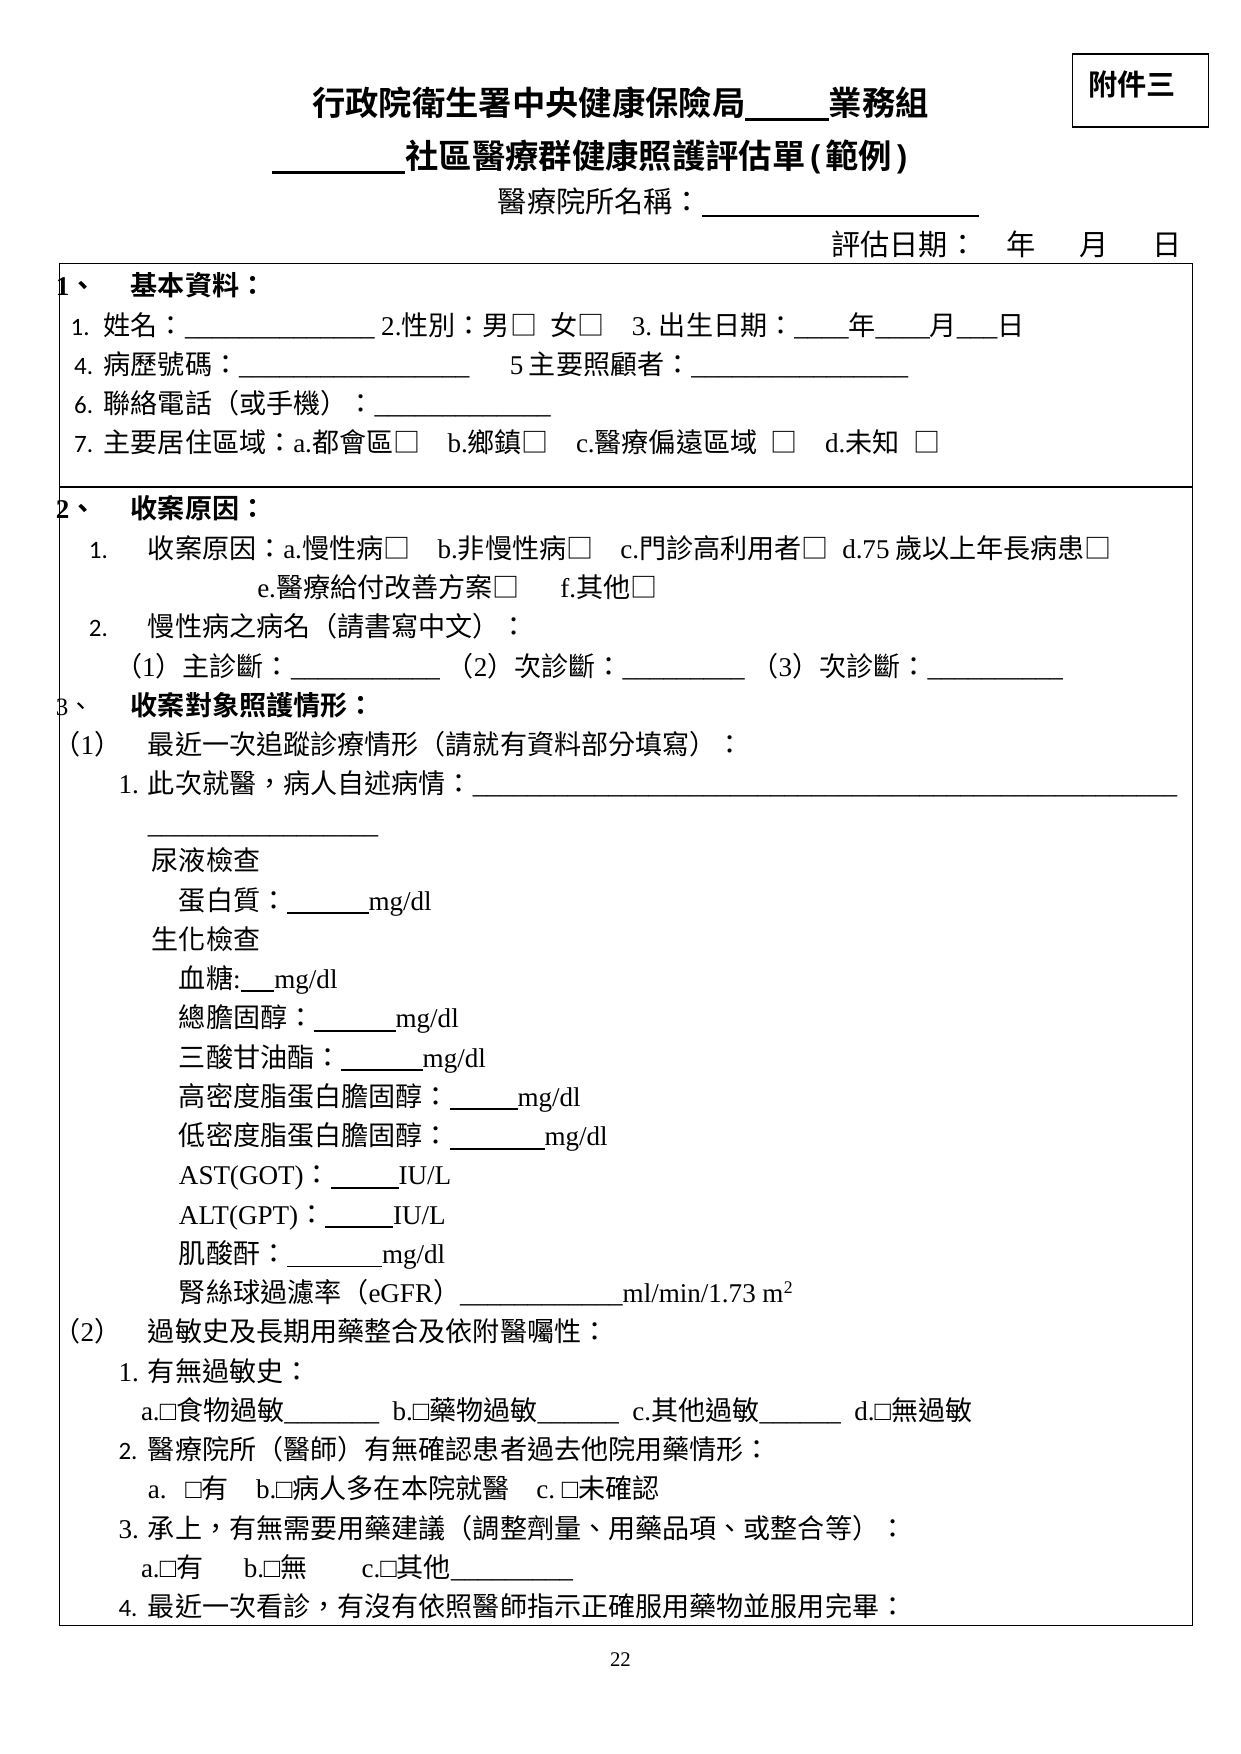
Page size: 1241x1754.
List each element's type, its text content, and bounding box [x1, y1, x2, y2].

text 醫療院所名稱： [59, 179, 1181, 221]
text 附件三 [1088, 62, 1192, 104]
text 評估日期： 年 月 日 [59, 221, 1181, 263]
table_header 基本資料： 姓名：______________ 2.性別：男□ 女□ 3. 出生日期：____年____月___日 病歷號碼：_________________ 5主要照顧者：________________ 聯絡電話（或手機）：_____________ 主要居住區域：a.都會區□ b.鄉鎮□ c.醫療偏遠區域 □ d.未知 □ [60, 264, 1192, 486]
text 社區醫療群健康照護評估單(範例) [59, 130, 1181, 179]
table_cell 收案原因： 收案原因：a.慢性病□ b.非慢性病□ c.門診高利用者□ d.75歲以上年長病患□ e.醫療給付改善方案□ f.其他□ 慢性病之病名（請書寫中文）： （1）主診斷：___________ （2）次診斷：_________ （3）次診斷：__________ 收案對象照護情形： 最近一次追蹤診療情形（請就有資料部分填寫）： 此次就醫，病人自述病情：_____________________________________________________________________ 尿液檢查 蛋白質： mg/dl 生化檢查 血糖: mg/dl 總膽固醇： mg/dl 三酸甘油酯： mg/dl 高密度脂蛋白膽固醇： mg/dl 低密度脂蛋白膽固醇： mg/dl AST(GOT)： IU/L ALT(GPT)： IU/L 肌酸酐： mg/dl 腎絲球過濾率（eGFR）____________ml/min/1.73 m2 過敏史及長期用藥整合及依附醫囑性： 有無過敏史： a.□食物過敏_______ b.□藥物過敏______ c.其他過敏______ d.□無過敏 醫療院所（醫師）有無確認患者過去他院用藥情形： □有 b.□病人多在本院就醫 c. □未確認 承上，有無需要用藥建議（調整劑量、用藥品項、或整合等）： a.□有 b.□無 c.□其他_________ 最近一次看診，有沒有依照醫師指示正確服用藥物並服用完畢： a. □有 b. □無【請接續回答（5）】 c. □不知道_________ 為何沒有依照醫師指示服用藥物並服用完畢之原因： a. □病情復原，所以停藥 b. □覺得沒有效果 c. □服用後感到不適，所以停藥 d. □其他__________ 體重管理 身高□□□公分，體重□□□公斤 腰圍：_________公分（成人男性≧90公分；成人女性≧80公分為肥胖） 未滿18歲，BMI值（請參考附件填寫本項）：_________（正常、過重、肥胖） 18歲（含）以上的成人，判斷體重是否正常？ 促進健康： 預防保健類： 是否曾接受下列服務： □成人預防保健服務：65歲，每年1次；40歲，每3年1次（上次檢查日期： ） □大腸癌篩檢（糞便潛血檢驗）：50-70歲，每2年1次（上次檢查日期： ） □子宮頸抹片：女性30歲以上，每年1次（上次檢查日期： ） □流感疫苗：65歲以上老人、重病、6個月-6歲小孩，每年1次（上次接種日期： ） □兒童預防保健服務 生活習慣： 請問您現在「吸菸」情形： □有，每天吸菸 b. □有時候吸菸 c. □無 請問您過去一年有沒有戒菸：a.□有 b. □無 請問您現在「嚼食檳榔」情形：a.□有（請接續回答第4題） b□無 曾經嚼食檳榔者，過去一年內有沒有到醫院診所做過口腔檢查a.□有 b. □無 酒精：a.□酗酒 b.□社交淺酌c.□滴酒不沾 請問您現在「運動」情形：a.□有，定期運動 b.□.偶而運動 c.□無 [60, 488, 1192, 1624]
text [1073, 55, 1208, 126]
text 行政院衛生署中央健康保險局 業務組 [59, 77, 1072, 125]
